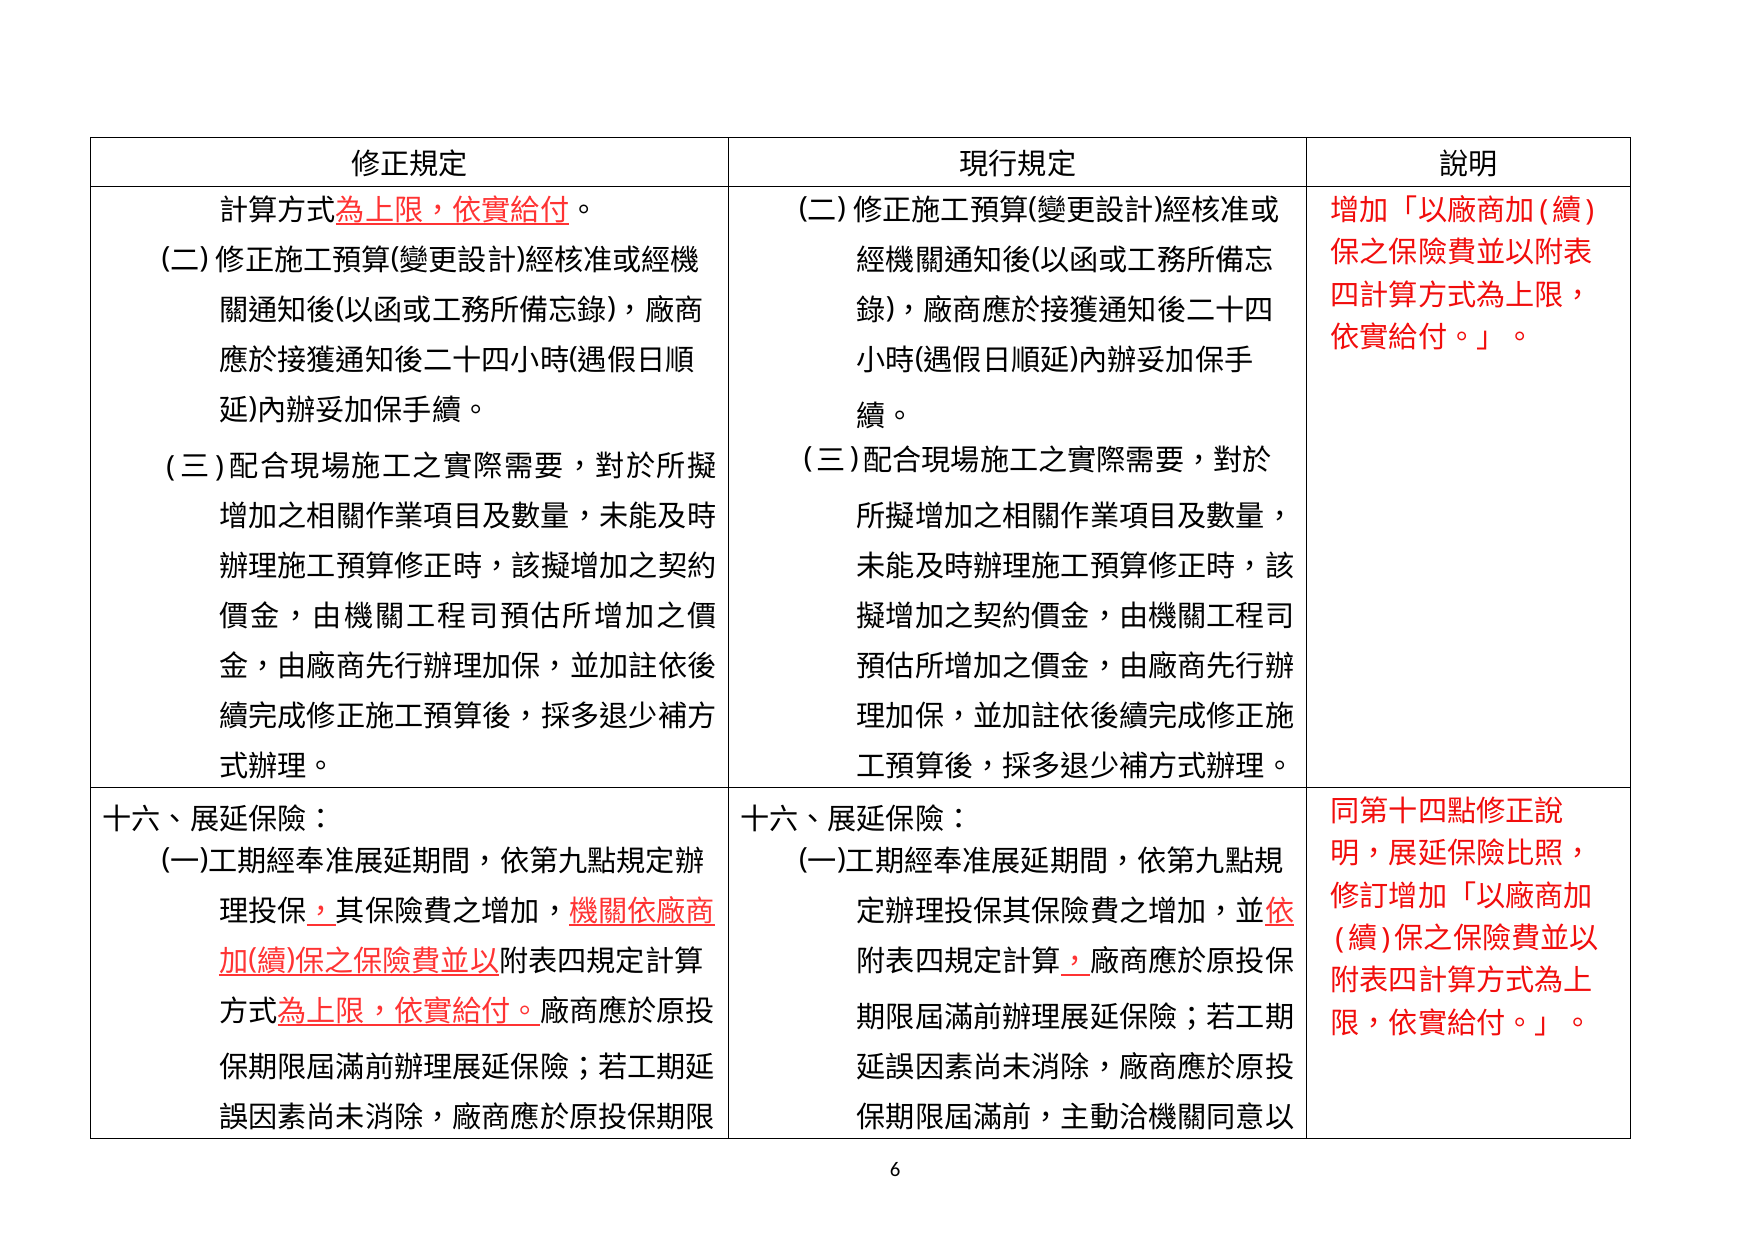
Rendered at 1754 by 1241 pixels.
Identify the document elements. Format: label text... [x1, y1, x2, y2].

table_cell 增加「以廠商加(續)保之保險費並以附表四計算方式為上限，依實給付。」。 [1307, 187, 1630, 787]
table_cell 計算方式為上限，依實給付。 (二) 修正施工預算(變更設計)經核准或經機關通知後(以函或工務所備忘錄)，廠商應於接獲通知後二十四小時(遇假日順延)內辦妥加保手續。 (三)配合現場施工之實際需要，對於所擬增加之相關作業項目及數量，未能及時辦理施工預算修正時，該擬增加之契約價金，由機關工程司預估所增加之價金，由廠商先行辦理加保，並加註依後續完成修正施工預算後，採多退少補方式辦理。 [91, 187, 728, 787]
table_header 修正規定 [91, 138, 728, 186]
table_cell 同第十四點修正說明，展延保險比照，修訂增加「以廠商加(續)保之保險費並以附表四計算方式為上限，依實給付。」。 [1307, 788, 1630, 1138]
table_cell 十六、展延保險： (一)工期經奉准展延期間，依第九點規定辦理投保，其保險費之增加，機關依廠商加(續)保之保險費並以附表四規定計算方式為上限，依實給付。廠商應於原投保期限屆滿前辦理展延保險；若工期延誤因素尚未消除，廠商應於原投保期限 [91, 788, 728, 1138]
table_cell 十六、展延保險： (一)工期經奉准展延期間，依第九點規定辦理投保其保險費之增加，並依附表四規定計算，廠商應於原投保期限屆滿前辦理展延保險；若工期延誤因素尚未消除，廠商應於原投保期限屆滿前，主動洽機關同意以 [729, 788, 1306, 1138]
table_header 現行規定 [729, 138, 1306, 186]
table_cell (二) 修正施工預算(變更設計)經核准或經機關通知後(以函或工務所備忘錄)，廠商應於接獲通知後二十四小時(遇假日順延)內辦妥加保手續。 (三)配合現場施工之實際需要，對於所擬增加之相關作業項目及數量，未能及時辦理施工預算修正時，該擬增加之契約價金，由機關工程司預估所增加之價金，由廠商先行辦理加保，並加註依後續完成修正施工預算後，採多退少補方式辦理。 [729, 187, 1306, 787]
table_header 說明 [1307, 138, 1630, 186]
